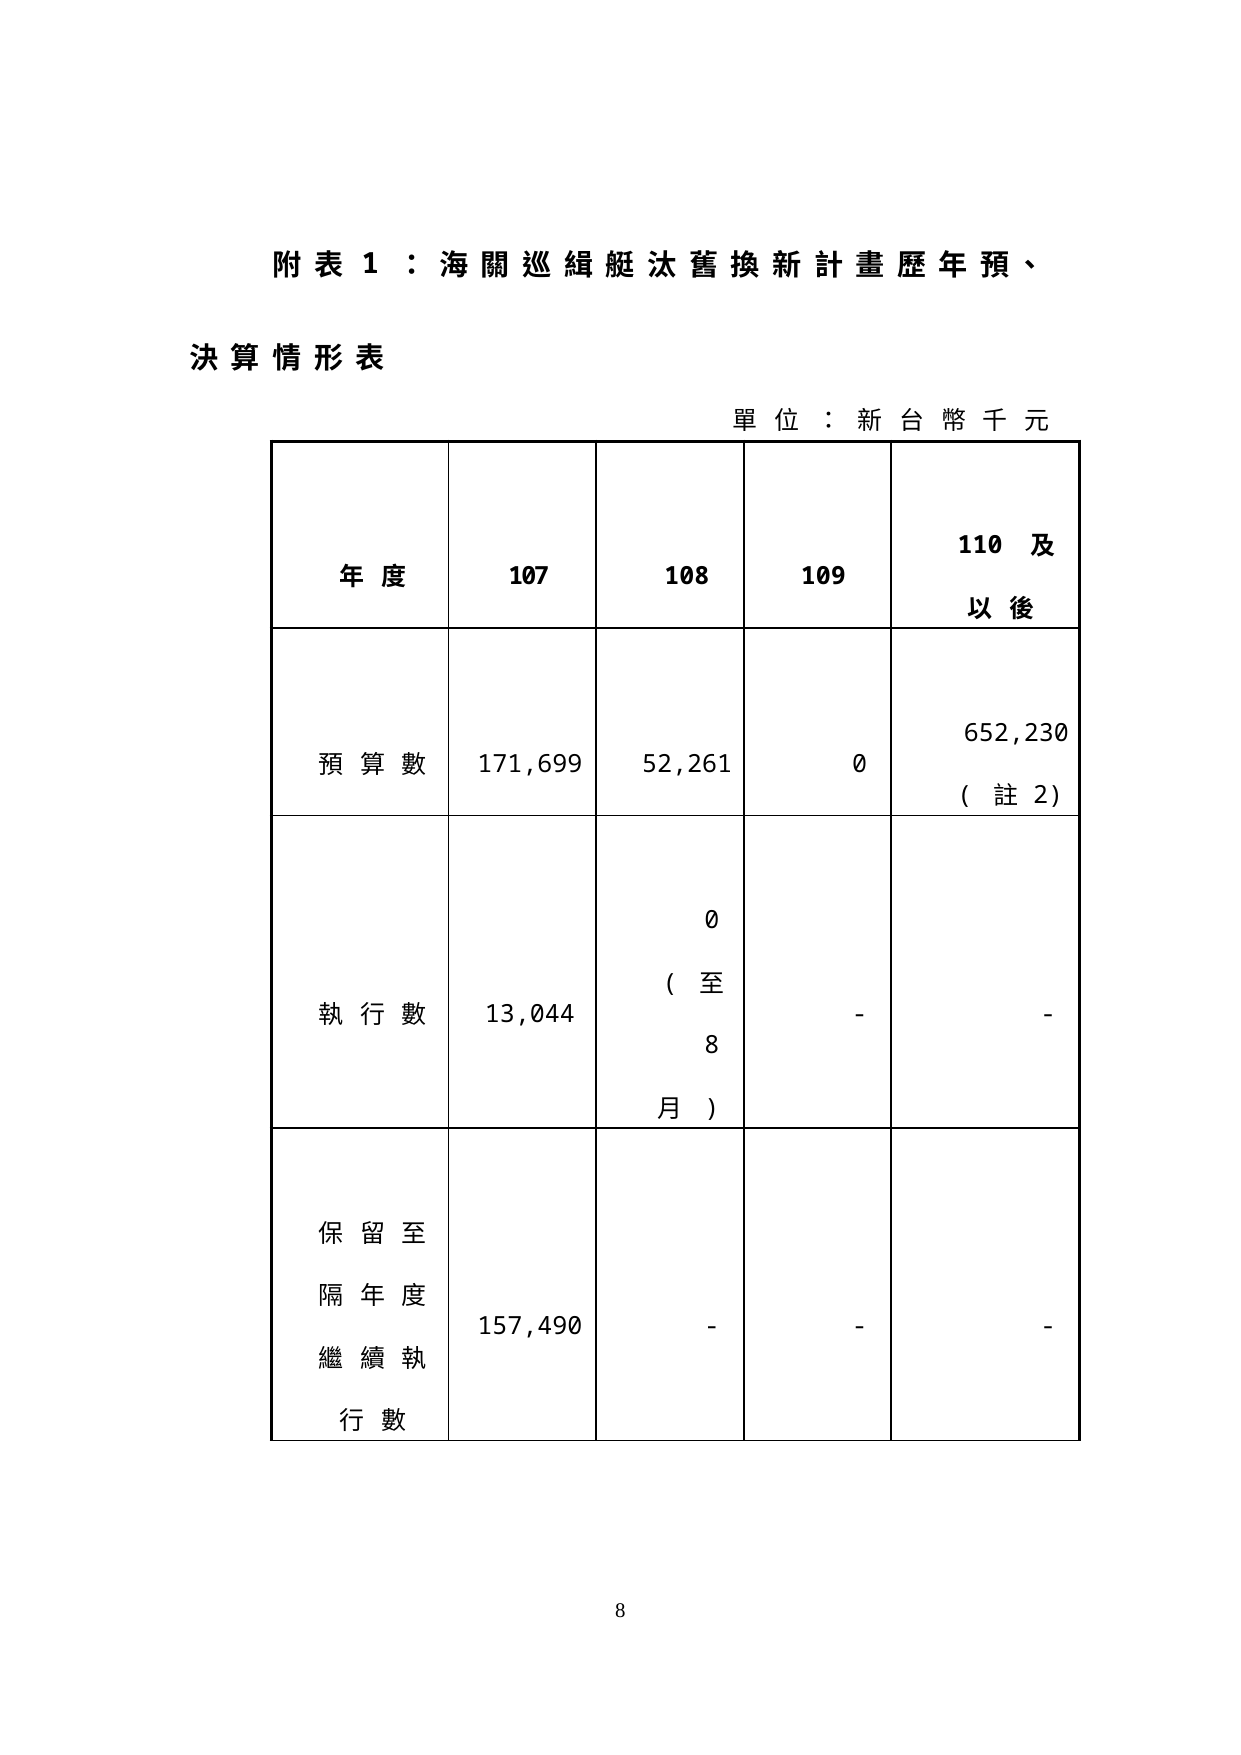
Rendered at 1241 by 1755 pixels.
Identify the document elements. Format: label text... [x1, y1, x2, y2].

table_header 年度 [273, 443, 448, 627]
table_cell 52,261 [597, 629, 743, 814]
table_cell - [597, 1129, 743, 1439]
table_cell 保留至隔年度繼續執行數 [273, 1129, 448, 1439]
table_cell 0 (至8月) [597, 816, 743, 1127]
table_cell 13,044 [449, 816, 595, 1127]
table_cell 執行數 [273, 816, 448, 1127]
table_cell 0 [745, 629, 890, 814]
table_cell - [745, 816, 890, 1127]
table_header 109 [745, 443, 890, 627]
table_header 108 [597, 443, 743, 627]
table_cell - [745, 1129, 890, 1439]
table_cell 171,699 [449, 629, 595, 814]
text 單位：新台幣千元 [183, 377, 1058, 439]
text 附表1：海關巡緝艇汰舊換新計畫歷年預、決算情形表 [183, 189, 1058, 377]
table_cell 預算數 [273, 629, 448, 814]
table_cell 652,230(註2) [892, 629, 1078, 814]
table_header 107 [449, 443, 595, 627]
table_cell 157,490 [449, 1129, 595, 1439]
table_header 110及以後 [892, 443, 1078, 627]
table_cell - [892, 1129, 1078, 1439]
table_cell - [892, 816, 1078, 1127]
